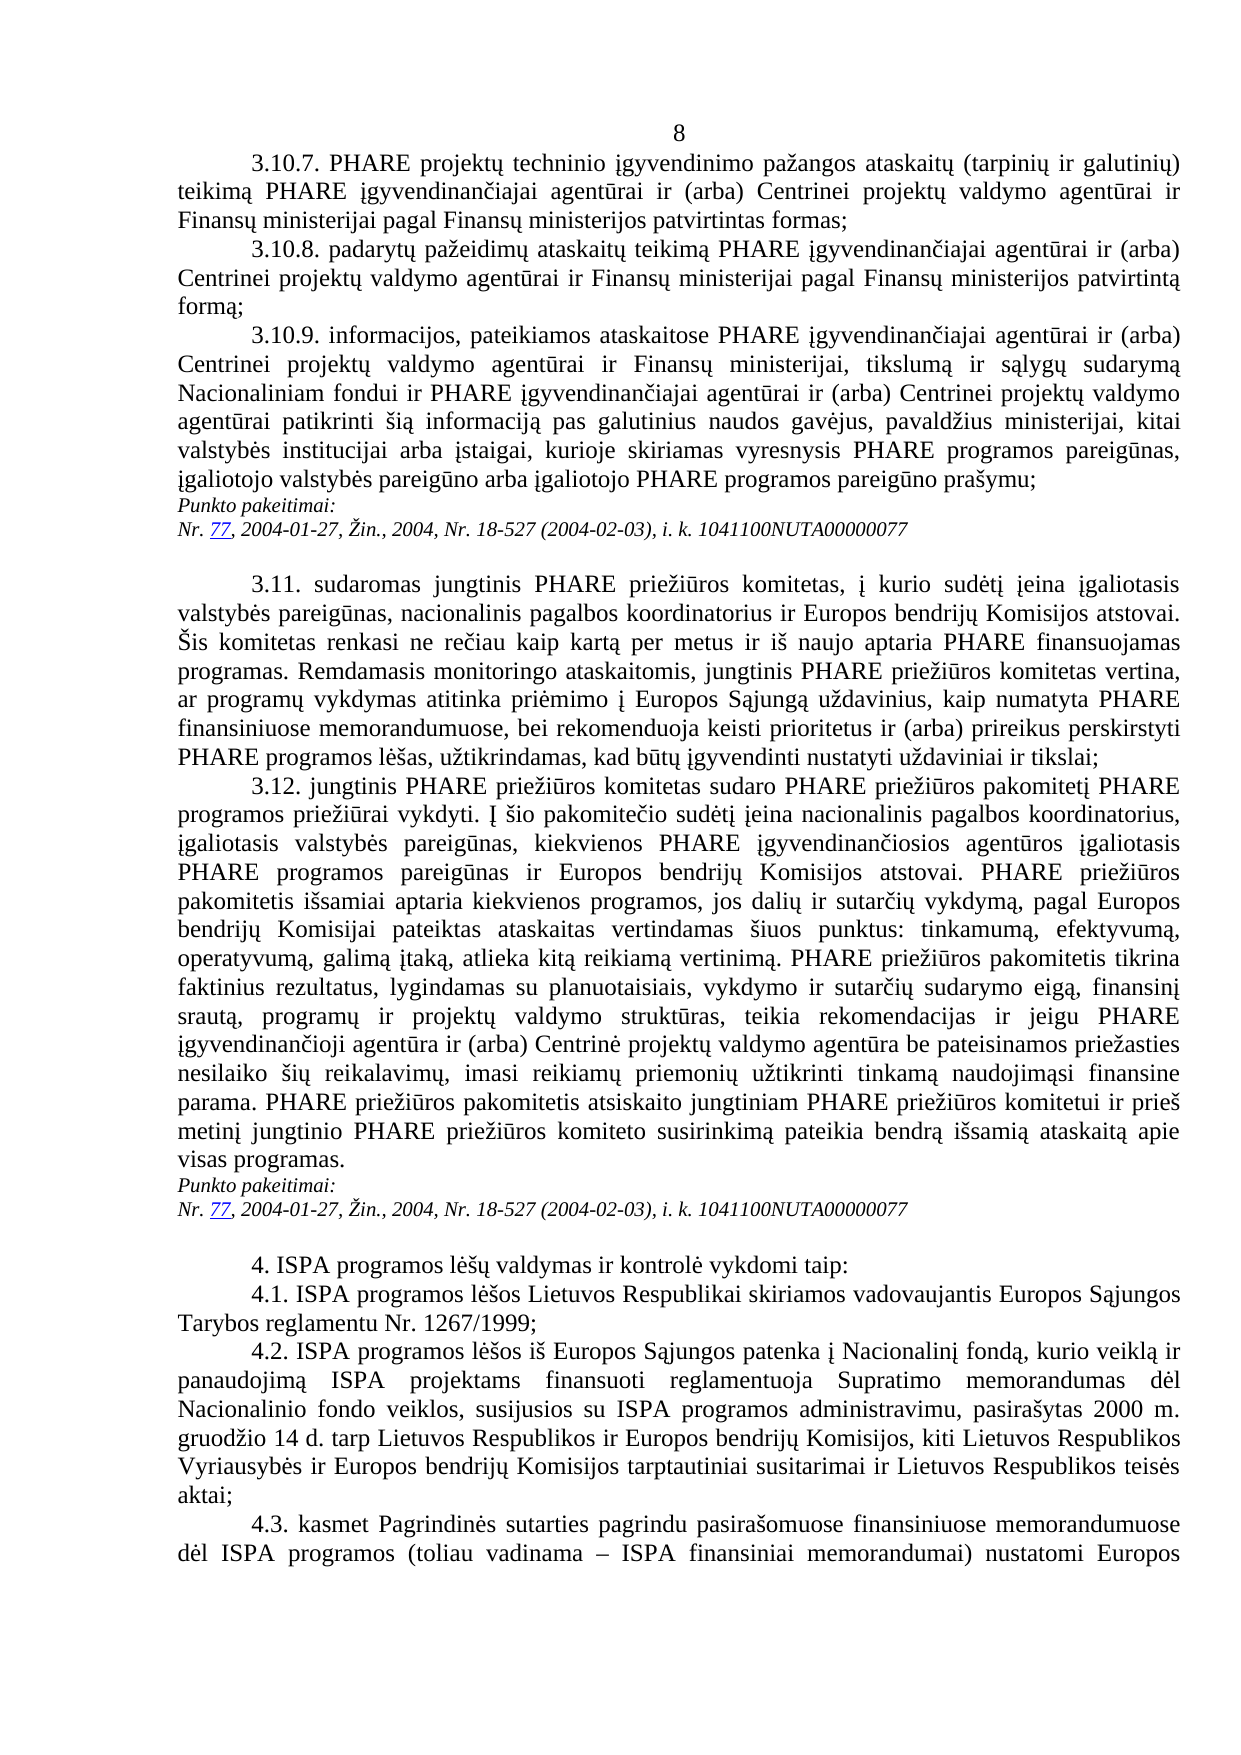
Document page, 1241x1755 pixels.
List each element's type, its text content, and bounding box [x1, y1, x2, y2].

text 3.11. sudaromas jungtinis PHARE priežiūros komitetas, į kurio sudėtį įeina įgaliotasis valstybės pareigūnas, nacionalinis pagalbos koordinatorius ir Europos bendrijų Komisijos atstovai. Šis komitetas renkasi ne rečiau kaip kartą per metus ir iš naujo aptaria PHARE finansuojamas programas. Remdamasis monitoringo ataskaitomis, jungtinis PHARE priežiūros komitetas vertina, ar programų vykdymas atitinka priėmimo į Europos Sąjungą uždavinius, kaip numatyta PHARE finansiniuose memorandumuose, bei rekomenduoja keisti prioritetus ir (arba) prireikus perskirstyti PHARE programos lėšas, užtikrindamas, kad būtų įgyvendinti nustatyti uždaviniai ir tikslai; [177, 569, 1181, 771]
text 3.10.9. informacijos, pateikiamos ataskaitose PHARE įgyvendinančiajai agentūrai ir (arba) Centrinei projektų valdymo agentūrai ir Finansų ministerijai, tikslumą ir sąlygų sudarymą Nacionaliniam fondui ir PHARE įgyvendinančiajai agentūrai ir (arba) Centrinei projektų valdymo agentūrai patikrinti šią informaciją pas galutinius naudos gavėjus, pavaldžius ministerijai, kitai valstybės institucijai arba įstaigai, kurioje skiriamas vyresnysis PHARE programos pareigūnas, įgaliotojo valstybės pareigūno arba įgaliotojo PHARE programos pareigūno prašymu; [177, 320, 1181, 493]
text 3.10.8. padarytų pažeidimų ataskaitų teikimą PHARE įgyvendinančiajai agentūrai ir (arba) Centrinei projektų valdymo agentūrai ir Finansų ministerijai pagal Finansų ministerijos patvirtintą formą; [177, 234, 1181, 320]
text 4.3. kasmet Pagrindinės sutarties pagrindu pasirašomuose finansiniuose memorandumuose dėl ISPA programos (toliau vadinama – ISPA finansiniai memorandumai) nustatomi Europos [177, 1509, 1181, 1566]
text 4.2. ISPA programos lėšos iš Europos Sąjungos patenka į Nacionalinį fondą, kurio veiklą ir panaudojimą ISPA projektams finansuoti reglamentuoja Supratimo memorandumas dėl Nacionalinio fondo veiklos, susijusios su ISPA programos administravimu, pasirašytas 2000 m. gruodžio 14 d. tarp Lietuvos Respublikos ir Europos bendrijų Komisijos, kiti Lietuvos Respublikos Vyriausybės ir Europos bendrijų Komisijos tarptautiniai susitarimai ir Lietuvos Respublikos teisės aktai; [177, 1336, 1181, 1509]
text Punkto pakeitimai: [177, 493, 1181, 517]
text Nr. 77, 2004-01-27, Žin., 2004, Nr. 18-527 (2004-02-03), i. k. 1041100NUTA00000077 [177, 517, 1181, 541]
text 3.12. jungtinis PHARE priežiūros komitetas sudaro PHARE priežiūros pakomitetį PHARE programos priežiūrai vykdyti. Į šio pakomitečio sudėtį įeina nacionalinis pagalbos koordinatorius, įgaliotasis valstybės pareigūnas, kiekvienos PHARE įgyvendinančiosios agentūros įgaliotasis PHARE programos pareigūnas ir Europos bendrijų Komisijos atstovai. PHARE priežiūros pakomitetis išsamiai aptaria kiekvienos programos, jos dalių ir sutarčių vykdymą, pagal Europos bendrijų Komisijai pateiktas ataskaitas vertindamas šiuos punktus: tinkamumą, efektyvumą, operatyvumą, galimą įtaką, atlieka kitą reikiamą vertinimą. PHARE priežiūros pakomitetis tikrina faktinius rezultatus, lygindamas su planuotaisiais, vykdymo ir sutarčių sudarymo eigą, finansinį srautą, programų ir projektų valdymo struktūras, teikia rekomendacijas ir jeigu PHARE įgyvendinančioji agentūra ir (arba) Centrinė projektų valdymo agentūra be pateisinamos priežasties nesilaiko šių reikalavimų, imasi reikiamų priemonių užtikrinti tinkamą naudojimąsi finansine parama. PHARE priežiūros pakomitetis atsiskaito jungtiniam PHARE priežiūros komitetui ir prieš metinį jungtinio PHARE priežiūros komiteto susirinkimą pateikia bendrą išsamią ataskaitą apie visas programas. [177, 771, 1181, 1173]
text Punkto pakeitimai: [177, 1173, 1181, 1197]
text 4.1. ISPA programos lėšos Lietuvos Respublikai skiriamos vadovaujantis Europos Sąjungos Tarybos reglamentu Nr. 1267/1999; [177, 1279, 1181, 1336]
text 4. ISPA programos lėšų valdymas ir kontrolė vykdomi taip: [177, 1250, 1181, 1279]
text Nr. 77, 2004-01-27, Žin., 2004, Nr. 18-527 (2004-02-03), i. k. 1041100NUTA00000077 [177, 1197, 1181, 1221]
text 3.10.7. PHARE projektų techninio įgyvendinimo pažangos ataskaitų (tarpinių ir galutinių) teikimą PHARE įgyvendinančiajai agentūrai ir (arba) Centrinei projektų valdymo agentūrai ir Finansų ministerijai pagal Finansų ministerijos patvirtintas formas; [177, 148, 1181, 234]
